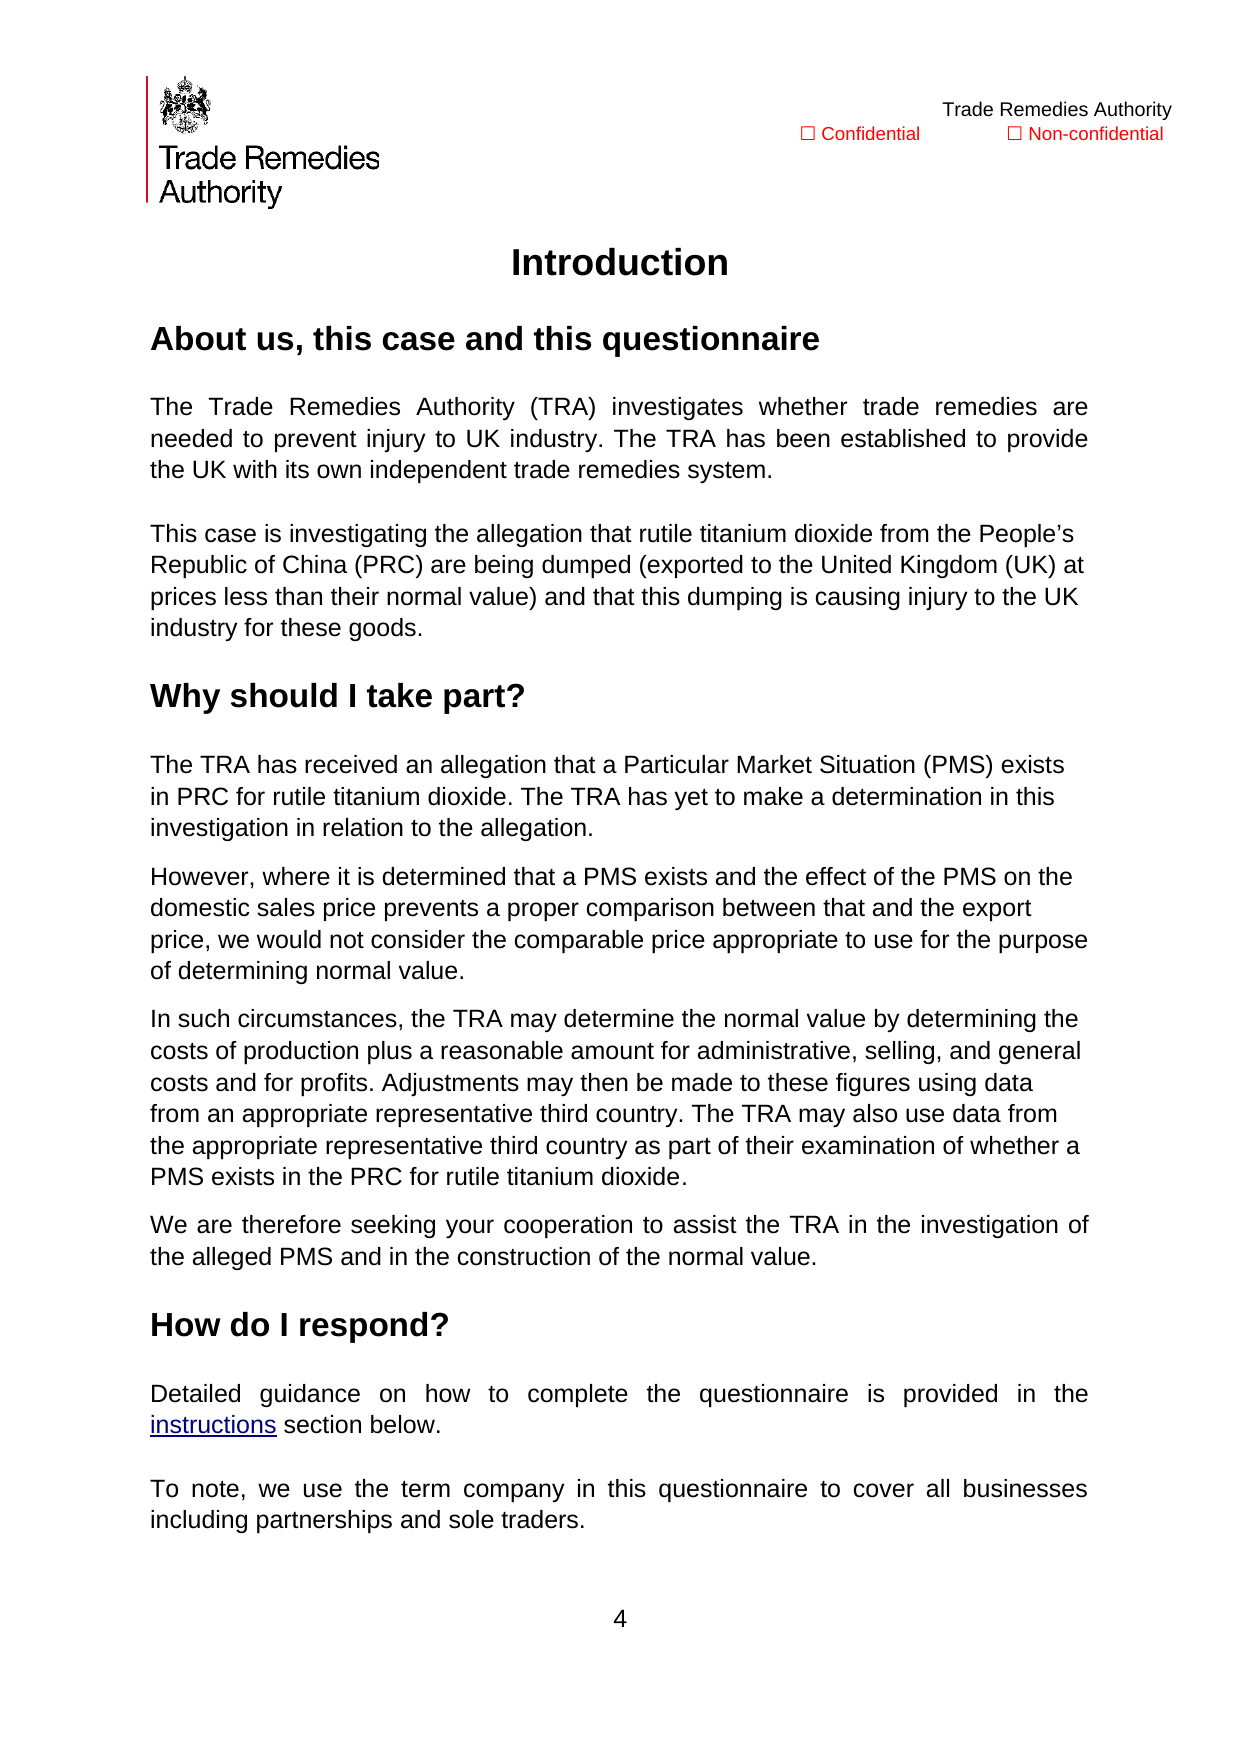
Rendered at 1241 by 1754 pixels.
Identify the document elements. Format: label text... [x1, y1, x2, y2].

text How do I respond? [150, 1305, 1090, 1344]
text The TRA has received an allegation that a Particular Market Situation (PMS) exists in PRC for rutile titanium dioxide. The TRA has yet to make a determination in this investigation in relation to the allegation. [150, 750, 1090, 842]
text Detailed guidance on how to complete the questionnaire is provided in the instructions section below. [150, 1379, 1090, 1439]
text Why should I take part? [150, 676, 1090, 715]
text To note, we use the term company in this questionnaire to cover all businesses including partnerships and sole traders. [150, 1474, 1090, 1534]
text We are therefore seeking your cooperation to assist the TRA in the investigation of the alleged PMS and in the construction of the normal value. [150, 1211, 1090, 1271]
text However, where it is determined that a PMS exists and the effect of the PMS on the domestic sales price prevents a proper comparison between that and the export price, we would not consider the comparable price appropriate to use for the purpose of determining normal value. [150, 862, 1090, 985]
text The Trade Remedies Authority (TRA) investigates whether trade remedies are needed to prevent injury to UK industry. The TRA has been established to provide the UK with its own independent trade remedies system. [150, 392, 1090, 484]
text About us, this case and this questionnaire [150, 319, 1090, 357]
text In such circumstances, the TRA may determine the normal value by determining the costs of production plus a reasonable amount for administrative, selling, and general costs and for profits. Adjustments may then be made to these figures using data from an appropriate representative third country. The TRA may also use data from the appropriate representative third country as part of their examination of whether a PMS exists in the PRC for rutile titanium dioxide. [150, 1004, 1090, 1191]
subtitle Introduction [150, 240, 1090, 283]
text This case is investigating the allegation that rutile titanium dioxide from the People’s Republic of China (PRC) are being dumped (exported to the United Kingdom (UK) at prices less than their normal value) and that this dumping is causing injury to the UK industry for these goods. [150, 519, 1090, 642]
